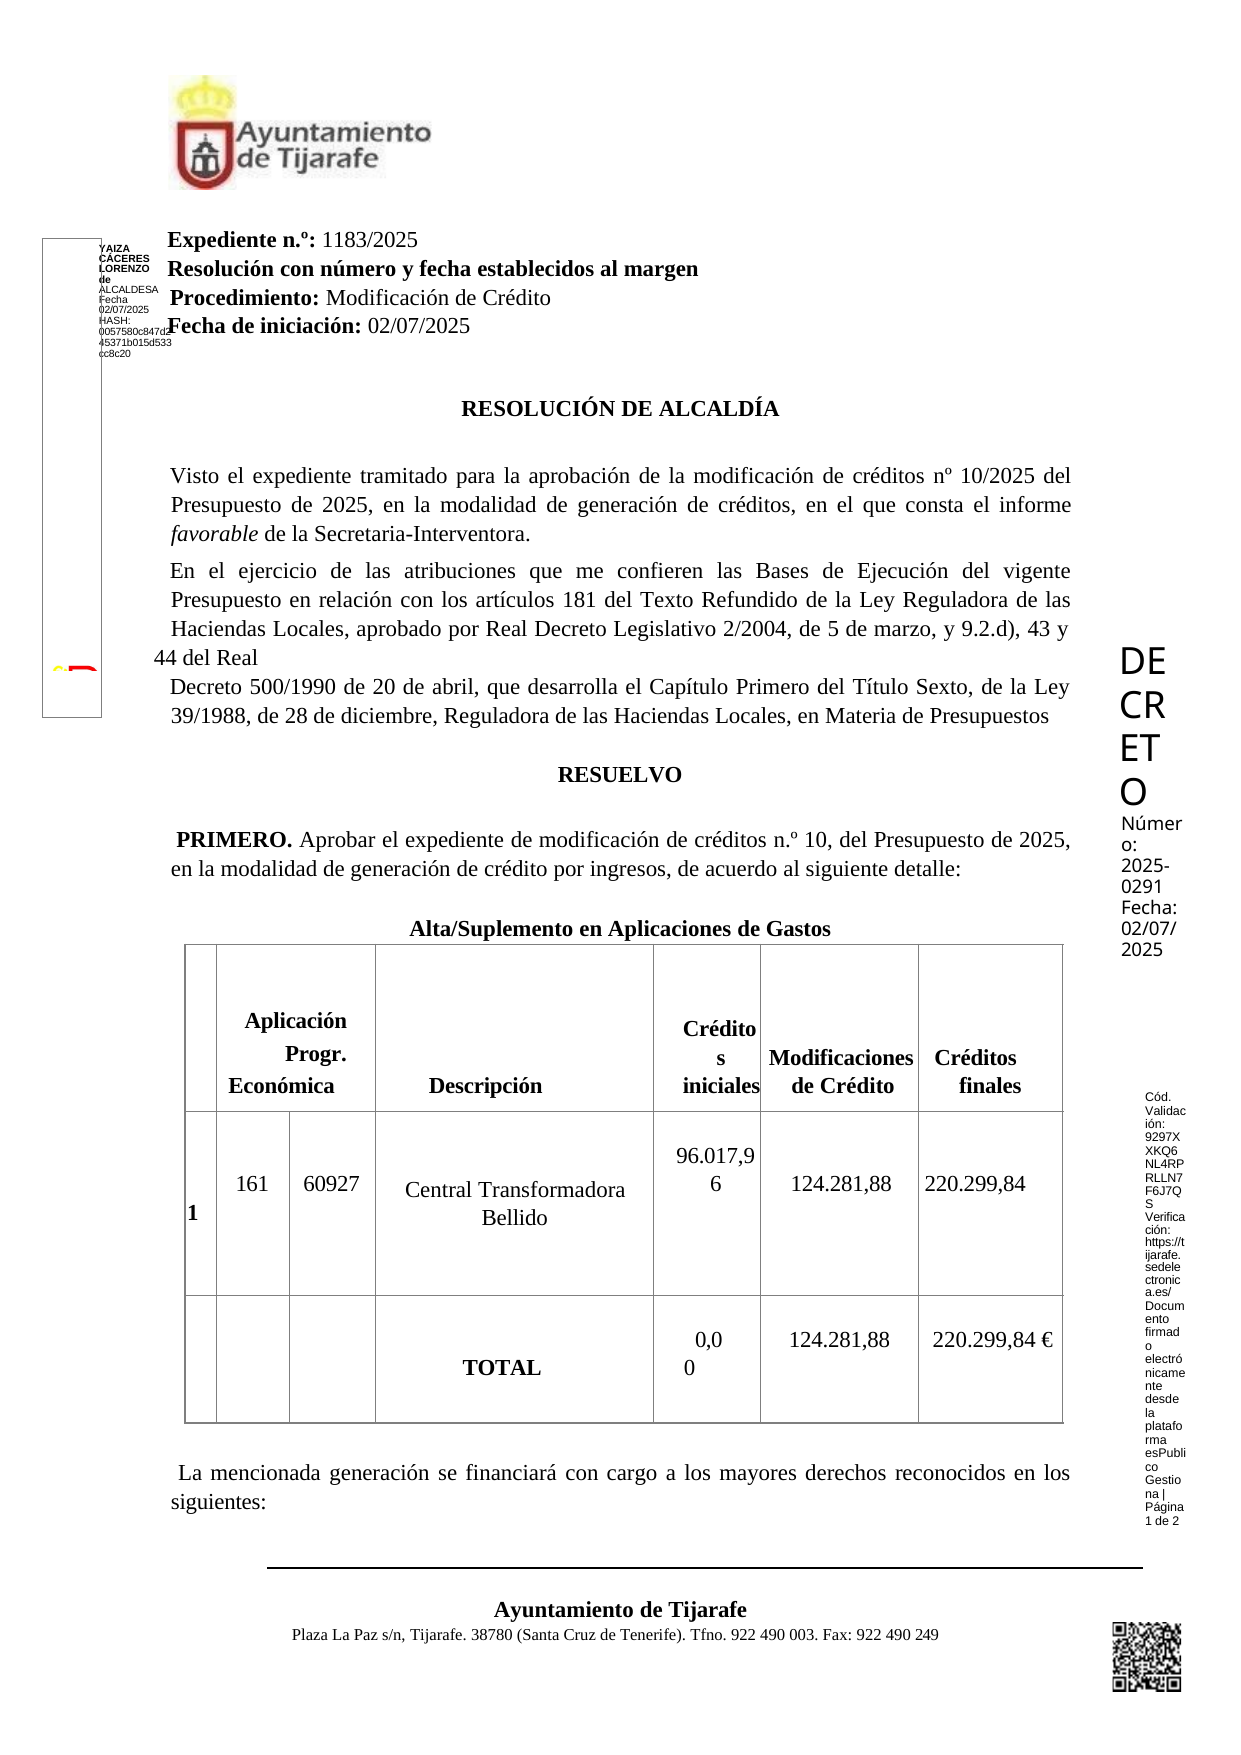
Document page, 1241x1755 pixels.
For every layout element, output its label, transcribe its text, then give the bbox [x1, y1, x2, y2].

table_cell 220.299,84 € [919, 1296, 1062, 1422]
text Resolución con número y fecha establecidos al margen Procedimiento: Modificación de Crédito [167, 255, 842, 310]
subtitle RESOLUCIÓN DE ALCALDÍA [408, 395, 833, 422]
table_cell 96.017,9 6 [654, 1112, 760, 1295]
table_cell 220.299,84 [919, 1112, 1062, 1295]
subtitle Alta/Suplemento en Aplicaciones de Gastos [408, 914, 832, 941]
text Expediente n.º: 1183/2025 [167, 226, 1109, 253]
table_header Descripción [376, 945, 653, 1111]
subtitle RESUELVO [408, 761, 832, 787]
table_cell 124.281,88 [761, 1296, 918, 1422]
text Número: 2025-0291 Fecha: 02/07/2025 [1121, 814, 1186, 961]
table_cell [290, 1296, 375, 1422]
text La mencionada generación se financiará con cargo a los mayores derechos reconocidos en los siguientes: [171, 1459, 1071, 1515]
table_cell TOTAL [376, 1296, 653, 1422]
table_header Créditos finales [919, 945, 1062, 1111]
table_cell 1 [186, 1112, 216, 1295]
table_cell 60927 [290, 1112, 375, 1295]
text DECRETO [1119, 640, 1186, 814]
text Cód. Validación: 9297XXKQ6NL4RPRLLN7F6J7QS [1145, 1091, 1186, 1212]
text Fecha de iniciación: 02/07/2025 [167, 312, 1109, 339]
table_cell Central Transformadora Bellido [376, 1112, 653, 1295]
table_cell [217, 1296, 289, 1422]
table_header Modificaciones de Crédito [761, 945, 918, 1111]
text [43, 239, 101, 717]
table_header Aplicación Progr. Económica [217, 945, 375, 1111]
text Decreto 500/1990 de 20 de abril, que desarrolla el Capítulo Primero del Título Sexto, de la Ley 39/1988, de 28 de diciembre, Reguladora de las Haciendas Locales, en Materia de Presupuestos [169, 673, 1071, 728]
table_cell 0,0 0 [654, 1296, 760, 1422]
table_cell 124.281,88 [761, 1112, 918, 1295]
text Documento firmado electrónicamente desde la plataforma esPublico Gestiona | Página 1 de 2 [1145, 1299, 1186, 1528]
table_header [186, 945, 216, 1111]
table_header Crédito s iniciales [654, 945, 760, 1111]
text 44 del Real [102, 644, 1109, 670]
table_cell 161 [217, 1112, 289, 1295]
text Visto el expediente tramitado para la aprobación de la modificación de créditos nº 10/2025 del Presupuesto de 2025, en la modalidad de generación de créditos, en el que consta el informe favorable de la Secretaria-Interventora. [169, 462, 1072, 546]
table_cell [186, 1296, 216, 1422]
text PRIMERO. Aprobar el expediente de modificación de créditos n.º 10, del Presupuesto de 2025, en la modalidad de generación de crédito por ingresos, de acuerdo al siguiente detalle: [171, 826, 1071, 881]
text En el ejercicio de las atribuciones que me confieren las Bases de Ejecución del vigente Presupuesto en relación con los artículos 181 del Texto Refundido de la Ley Reguladora de las Haciendas Locales, aprobado por Real Decreto Legislativo 2/2004, de 5 de marzo, y 9.2.d), 43 y [169, 557, 1071, 642]
text Verificación: https://tijarafe.sedelectronica.es/ [1145, 1212, 1186, 1299]
